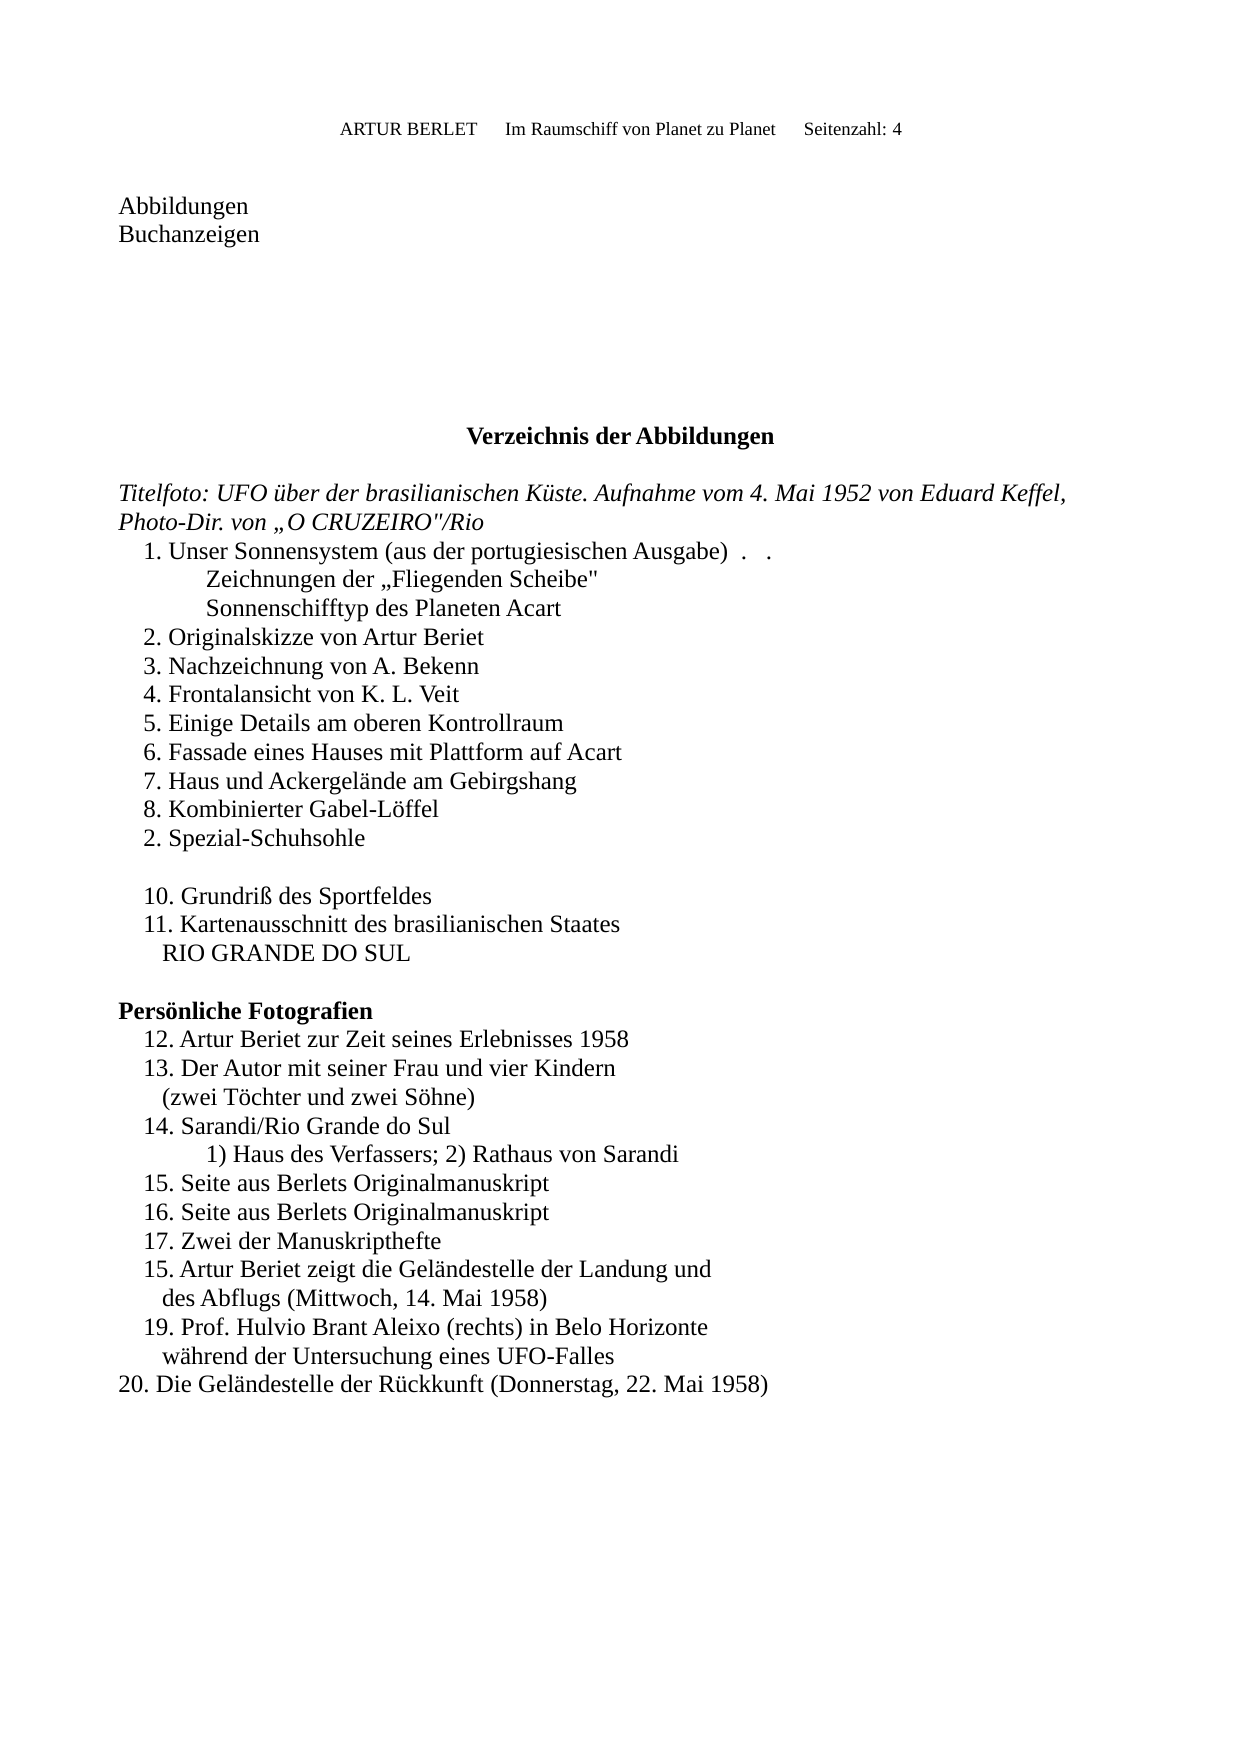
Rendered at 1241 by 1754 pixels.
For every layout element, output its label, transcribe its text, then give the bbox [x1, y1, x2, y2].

text 4. Frontalansicht von K. L. Veit [118, 679, 1123, 708]
text 6. Fassade eines Hauses mit Plattform auf Acart [118, 737, 1123, 766]
text während der Untersuchung eines UFO-Falles [118, 1341, 1123, 1369]
text 1. Unser Sonnensystem (aus der portugiesischen Ausgabe) . . [118, 536, 1123, 564]
text Titelfoto: UFO über der brasilianischen Küste. Aufnahme vom 4. Mai 1952 von Eduard Keffel, Photo-Dir. von „O CRUZEIRO"/Rio [118, 478, 1123, 536]
text 17. Zwei der Manuskripthefte [118, 1226, 1123, 1254]
text 3. Nachzeichnung von A. Bekenn [118, 651, 1123, 679]
text 19. Prof. Hulvio Brant Aleixo (rechts) in Belo Horizonte [118, 1312, 1123, 1341]
text des Abflugs (Mittwoch, 14. Mai 1958) [118, 1283, 1123, 1312]
text Buchanzeigen [118, 219, 1123, 248]
text 20. Die Geländestelle der Rückkunft (Donnerstag, 22. Mai 1958) [118, 1369, 1123, 1398]
text Verzeichnis der Abbildungen [118, 421, 1123, 449]
text 1) Haus des Verfassers; 2) Rathaus von Sarandi [118, 1139, 1123, 1168]
text Zeichnungen der „Fliegenden Scheibe" [118, 564, 1123, 593]
text (zwei Töchter und zwei Söhne) [118, 1082, 1123, 1111]
text 12. Artur Beriet zur Zeit seines Erlebnisses 1958 [118, 1024, 1123, 1053]
text 2. Spezial-Schuhsohle [118, 823, 1123, 852]
text 15. Seite aus Berlets Originalmanuskript [118, 1168, 1123, 1197]
text Abbildungen [118, 191, 1123, 219]
text 2. Originalskizze von Artur Beriet [118, 622, 1123, 651]
text 7. Haus und Ackergelände am Gebirgshang [118, 766, 1123, 794]
text 10. Grundriß des Sportfeldes [118, 881, 1123, 909]
text 8. Kombinierter Gabel-Löffel [118, 794, 1123, 823]
text 13. Der Autor mit seiner Frau und vier Kindern [118, 1053, 1123, 1082]
text Persönliche Fotografien [118, 996, 1123, 1024]
text 16. Seite aus Berlets Originalmanuskript [118, 1197, 1123, 1226]
text 11. Kartenausschnitt des brasilianischen Staates [118, 909, 1123, 938]
text 15. Artur Beriet zeigt die Geländestelle der Landung und [118, 1254, 1123, 1283]
text 14. Sarandi/Rio Grande do Sul [118, 1111, 1123, 1139]
text 5. Einige Details am oberen Kontrollraum [118, 708, 1123, 737]
text Sonnenschifftyp des Planeten Acart [118, 593, 1123, 622]
text RIO GRANDE DO SUL [118, 938, 1123, 967]
